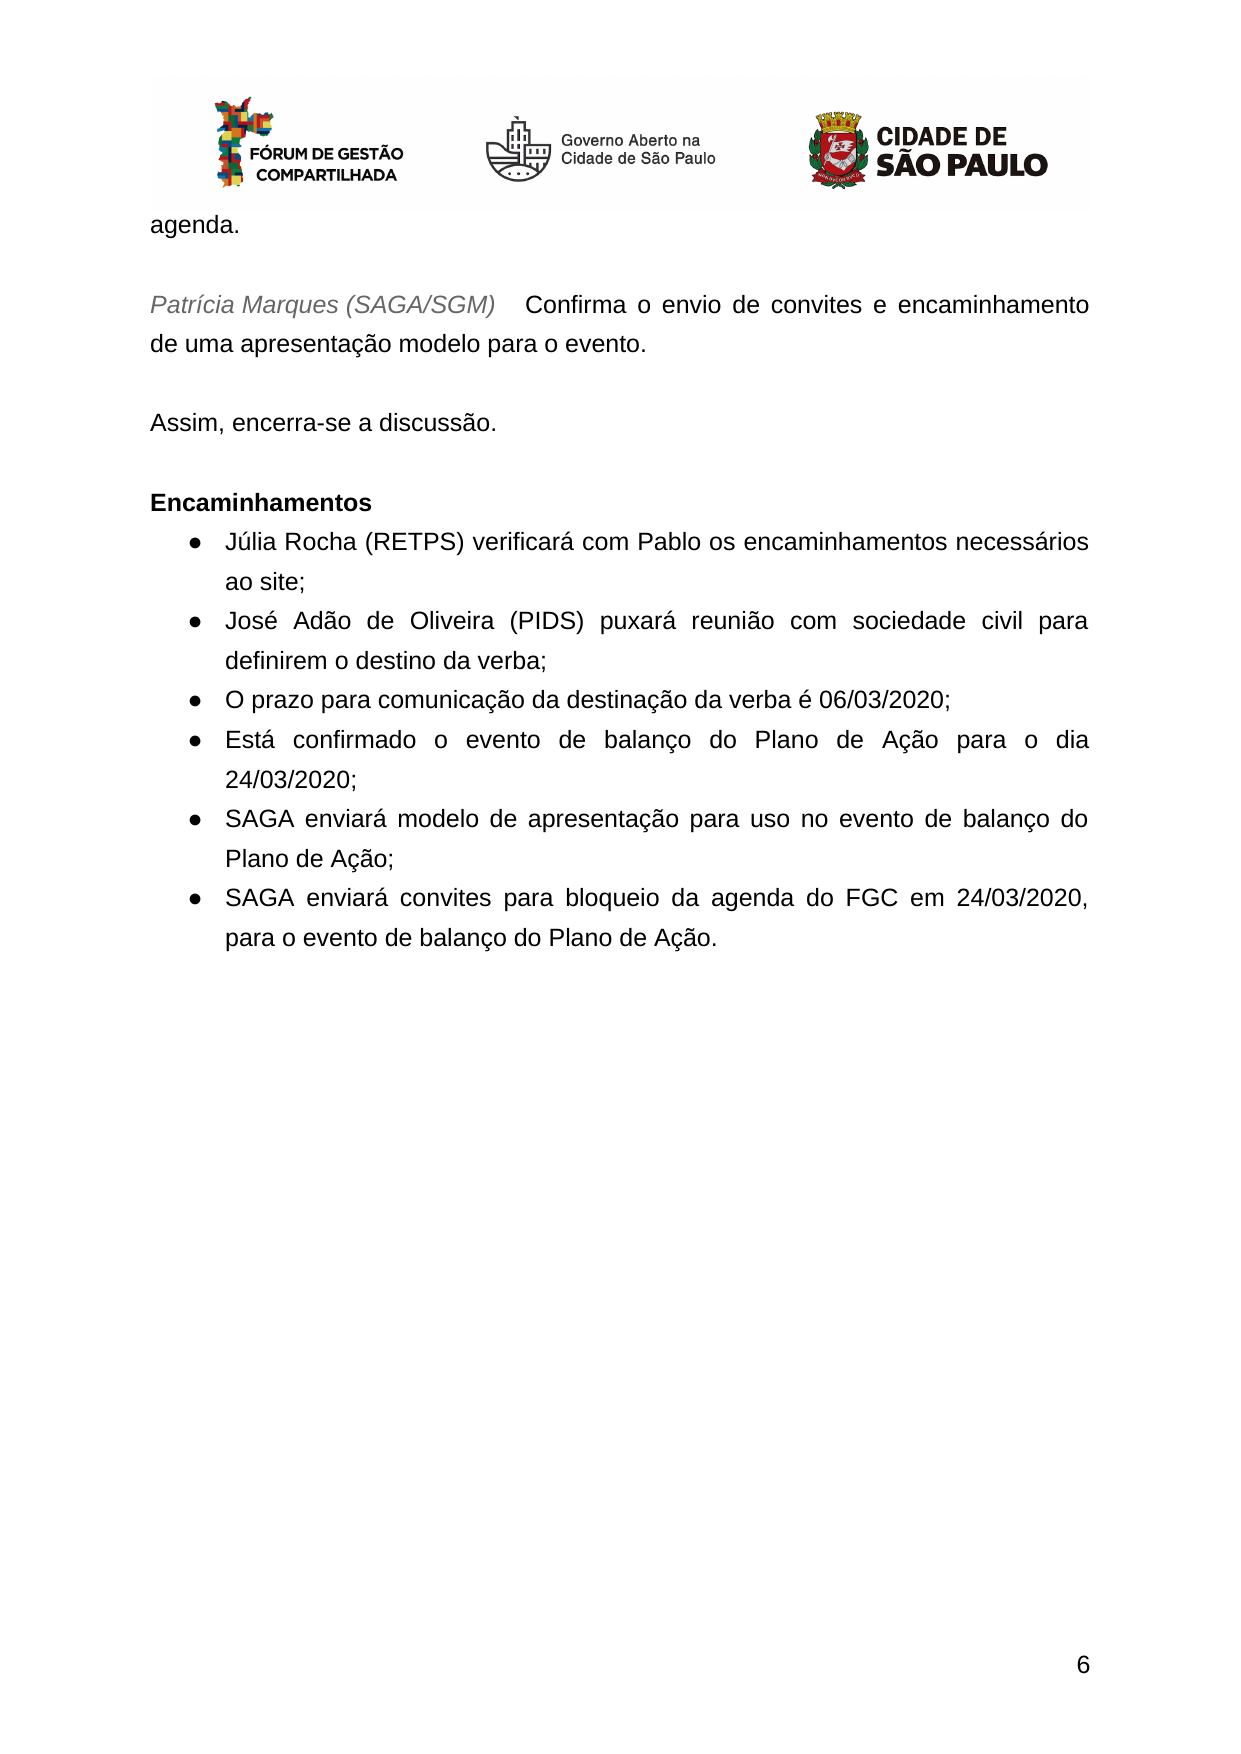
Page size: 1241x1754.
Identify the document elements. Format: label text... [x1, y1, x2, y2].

list José Adão de Oliveira (PIDS) puxará reunião com sociedade civil para definirem o destino da verba; [187, 606, 1090, 674]
text Patrícia Marques (SAGA/SGM) Confirma o envio de convites e encaminhamento de uma apresentação modelo para o evento. [150, 289, 1090, 358]
text agenda. [150, 211, 1090, 239]
list O prazo para comunicação da destinação da verba é 06/03/2020; [187, 685, 1090, 714]
text Encaminhamentos [150, 487, 1090, 516]
list Júlia Rocha (RETPS) verificará com Pablo os encaminhamentos necessários ao site; [187, 527, 1090, 595]
list SAGA enviará convites para bloqueio da agenda do FGC em 24/03/2020, para o evento de balanço do Plano de Ação. [187, 883, 1090, 952]
picture [150, 75, 1091, 211]
text Assim, encerra-se a discussão. [150, 408, 1090, 437]
list Está confirmado o evento de balanço do Plano de Ação para o dia 24/03/2020; [187, 725, 1090, 793]
list SAGA enviará modelo de apresentação para uso no evento de balanço do Plano de Ação; [187, 804, 1090, 872]
